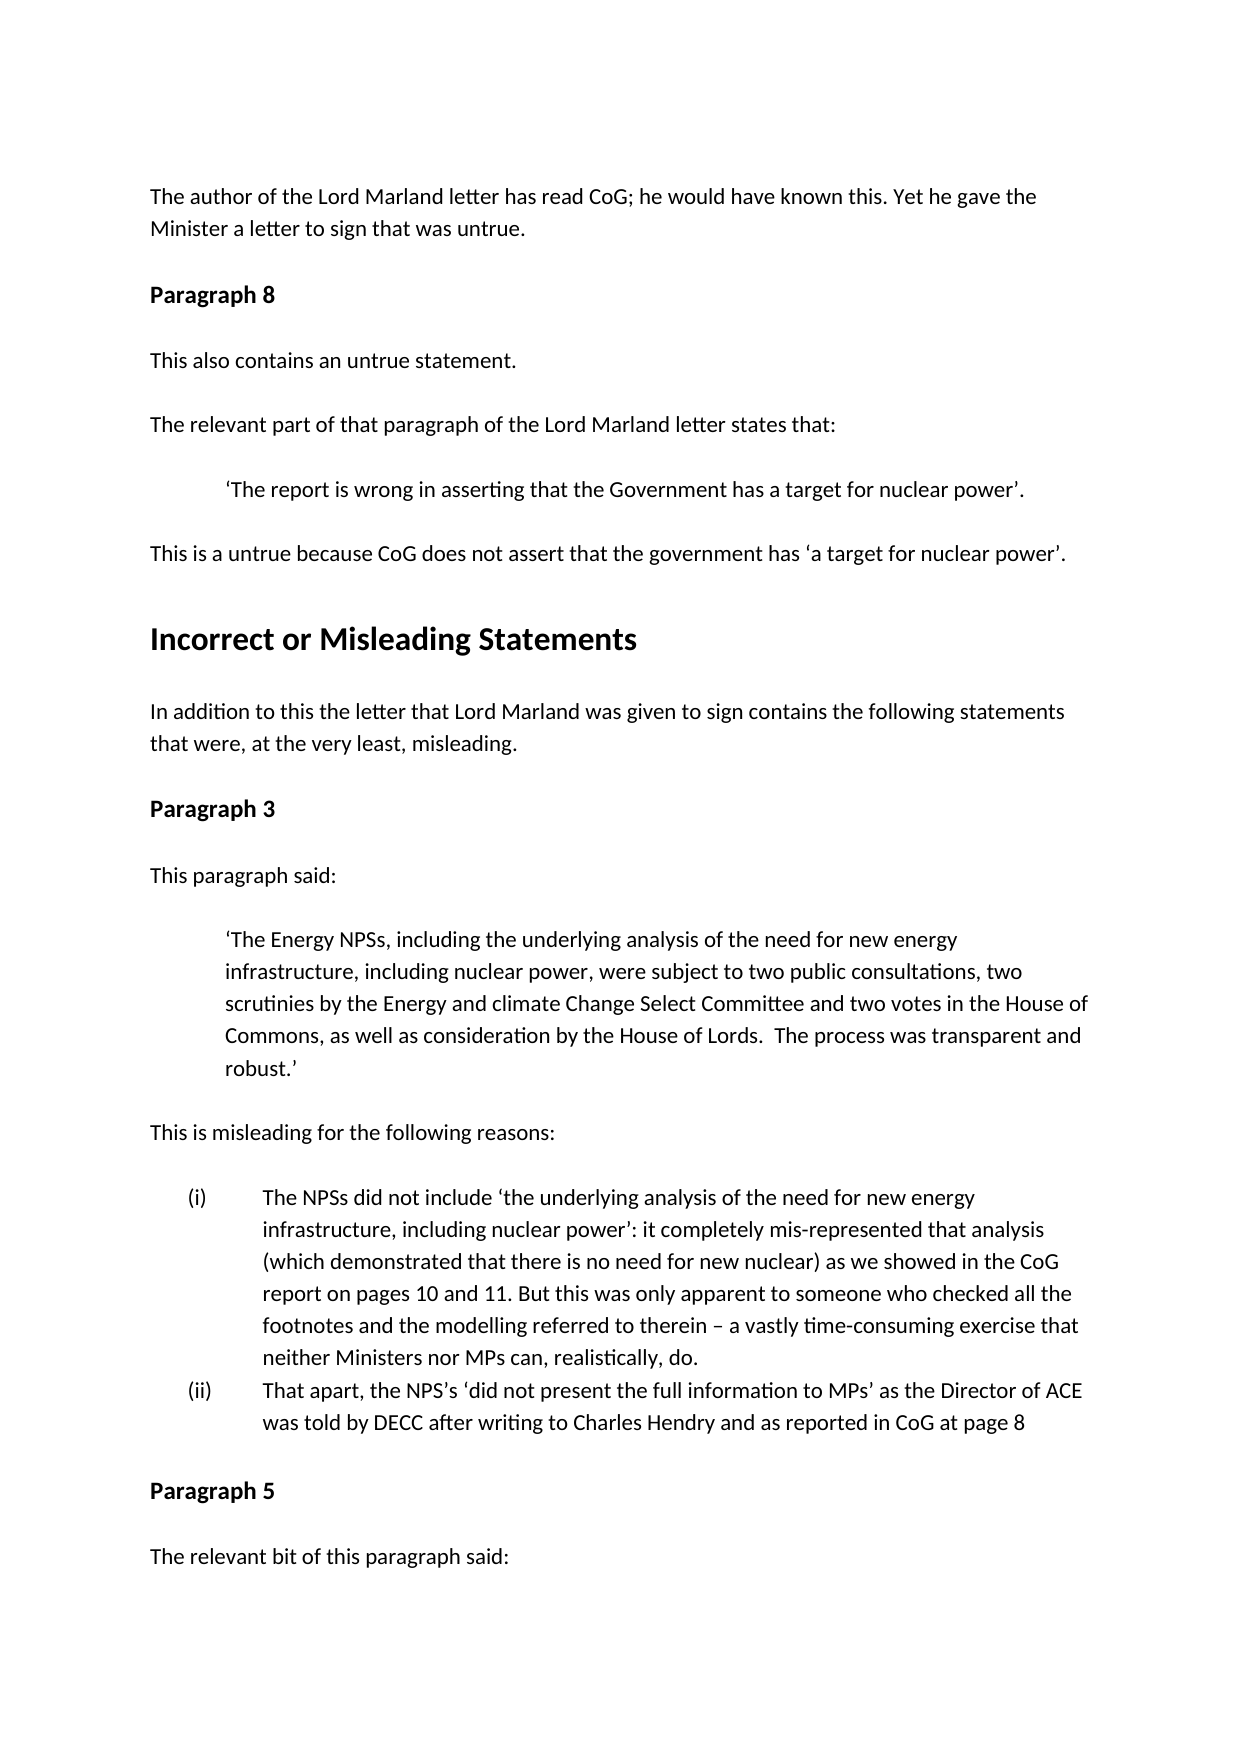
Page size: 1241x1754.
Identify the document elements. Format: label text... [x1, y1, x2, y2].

text This is misleading for the following reasons: [150, 1118, 1090, 1146]
text The relevant bit of this paragraph said: [150, 1542, 1090, 1570]
text ‘The Energy NPSs, including the underlying analysis of the need for new energy infrastructure, including nuclear power, were subject to two public consultations, two scrutinies by the Energy and climate Change Select Committee and two votes in the House of Commons, as well as consideration by the House of Lords. The process was transparent and robust.’ [225, 925, 1090, 1082]
text Incorrect or Misleading Statements [150, 618, 1090, 659]
text The author of the Lord Marland letter has read CoG; he would have known this. Yet he gave the Minister a letter to sign that was untrue. [150, 182, 1090, 242]
text This is a untrue because CoG does not assert that the government has ‘a target for nuclear power’. [150, 539, 1090, 567]
text The relevant part of that paragraph of the Lord Marland letter states that: [150, 410, 1090, 438]
text Paragraph 8 [150, 279, 1090, 309]
text This also contains an untrue statement. [150, 346, 1090, 374]
list The NPSs did not include ‘the underlying analysis of the need for new energy infrastructure, including nuclear power’: it completely mis-represented that analysis (which demonstrated that there is no need for new nuclear) as we showed in the CoG report on pages 10 and 11. But this was only apparent to someone who checked all the footnotes and the modelling referred to therein – a vastly time-consuming exercise that neither Ministers nor MPs can, realistically, do. [187, 1183, 1090, 1372]
text ‘The report is wrong in asserting that the Government has a target for nuclear power’. [150, 475, 1090, 503]
list That apart, the NPS’s ‘did not present the full information to MPs’ as the Director of ACE was told by DECC after writing to Charles Hendry and as reported in CoG at page 8 [187, 1376, 1090, 1436]
text Paragraph 5 [150, 1475, 1090, 1506]
text In addition to this the letter that Lord Marland was given to sign contains the following statements that were, at the very least, misleading. [150, 697, 1090, 757]
text This paragraph said: [150, 861, 1090, 889]
text Paragraph 3 [150, 793, 1090, 824]
